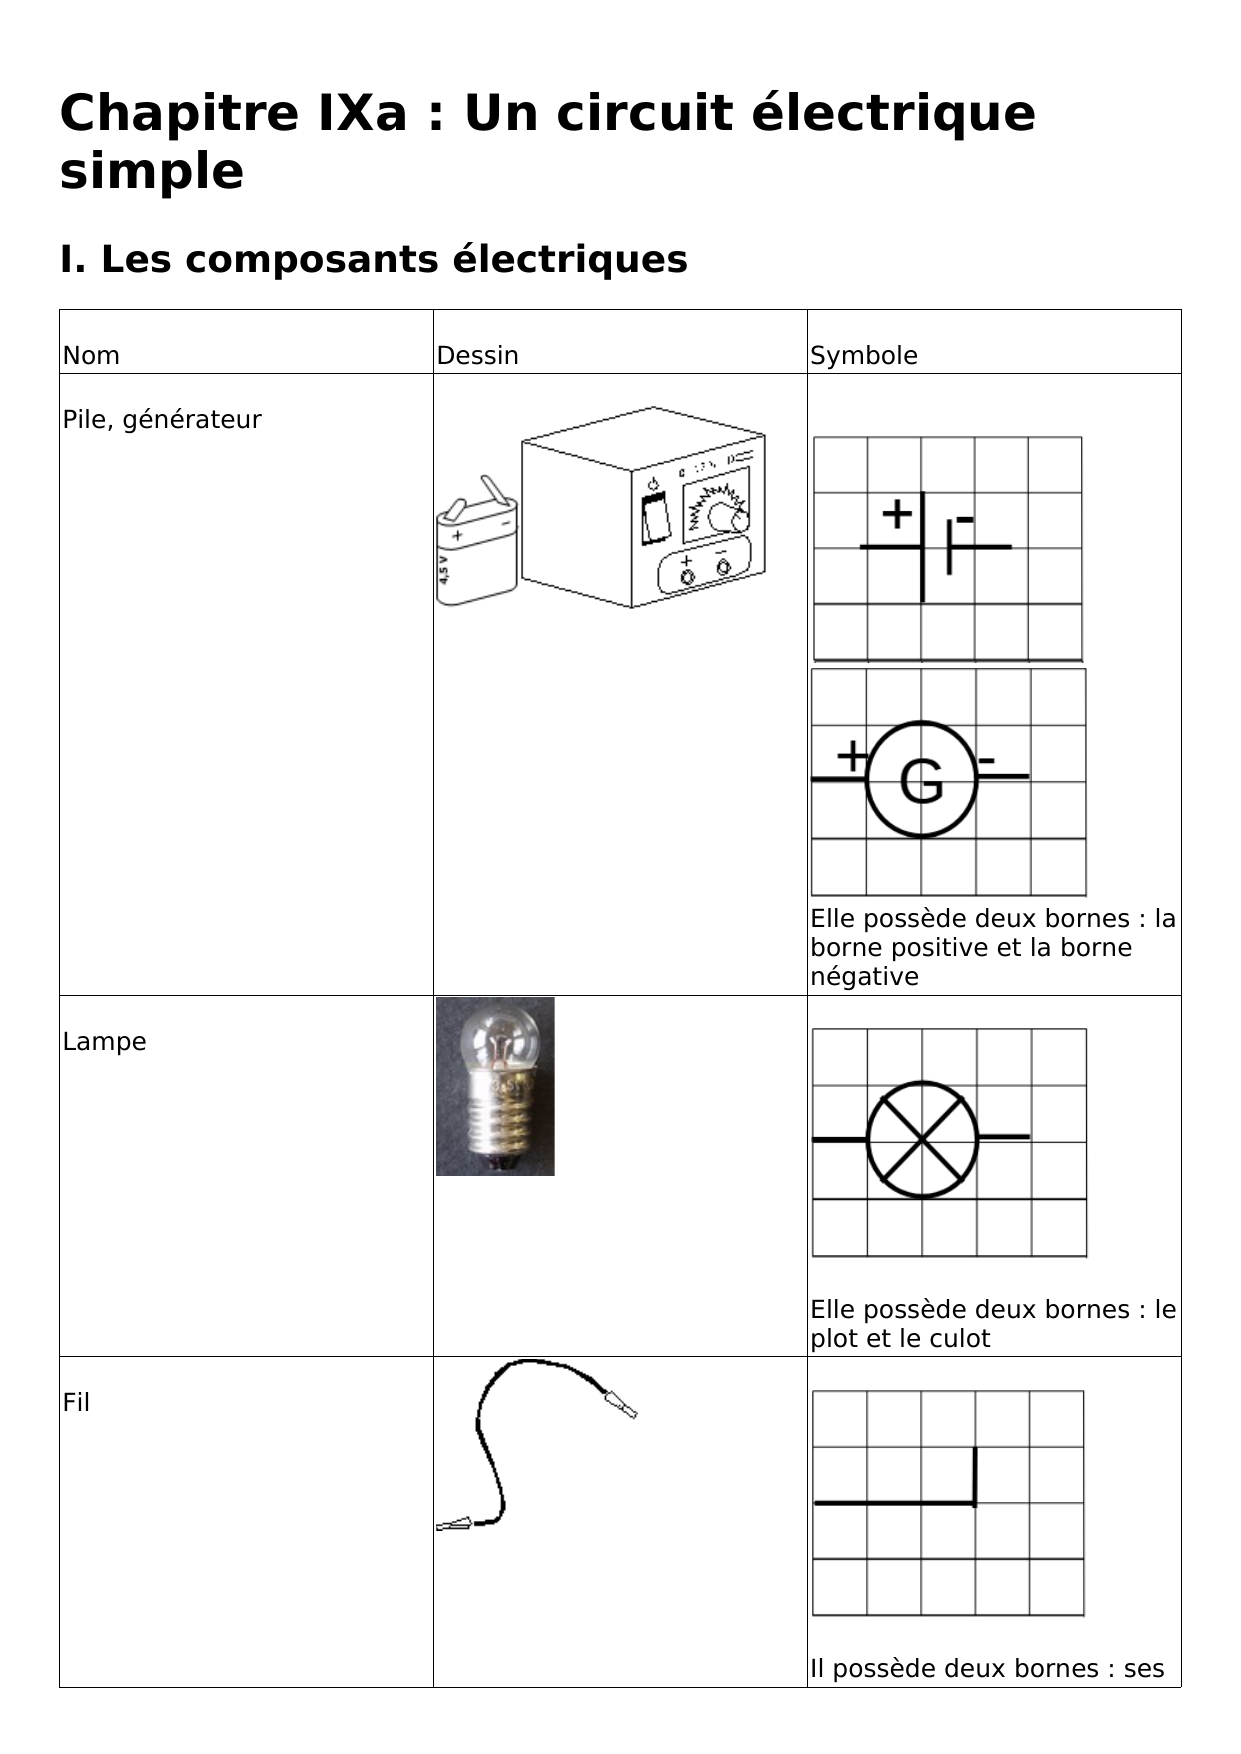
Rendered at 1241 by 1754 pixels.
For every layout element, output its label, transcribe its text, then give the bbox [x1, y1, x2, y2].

picture [436, 997, 555, 1176]
table_cell Elle possède deux bornes : la borne positive et la borne négative [808, 374, 1181, 995]
table_cell Elle possède deux bornes : le plot et le culot [808, 996, 1181, 1356]
subtitle Chapitre IXa : Un circuit électrique simple [59, 84, 1181, 201]
picture [810, 1388, 1089, 1620]
subtitle I. Les composants électriques [59, 238, 1181, 282]
picture [810, 668, 1089, 899]
table_cell Lampe [60, 996, 433, 1356]
table_cell Il possède deux bornes : ses [808, 1357, 1181, 1687]
table_header Nom [60, 310, 433, 373]
table_cell [434, 374, 807, 995]
table_header Symbole [808, 310, 1181, 373]
picture [810, 1026, 1092, 1260]
table_cell Pile, générateur [60, 374, 433, 995]
table_cell [434, 1357, 807, 1687]
table_cell Fil [60, 1357, 433, 1687]
table_header Dessin [434, 310, 807, 373]
table_cell [434, 996, 807, 1356]
picture [436, 405, 769, 612]
picture [810, 434, 1087, 663]
picture [436, 1359, 638, 1531]
